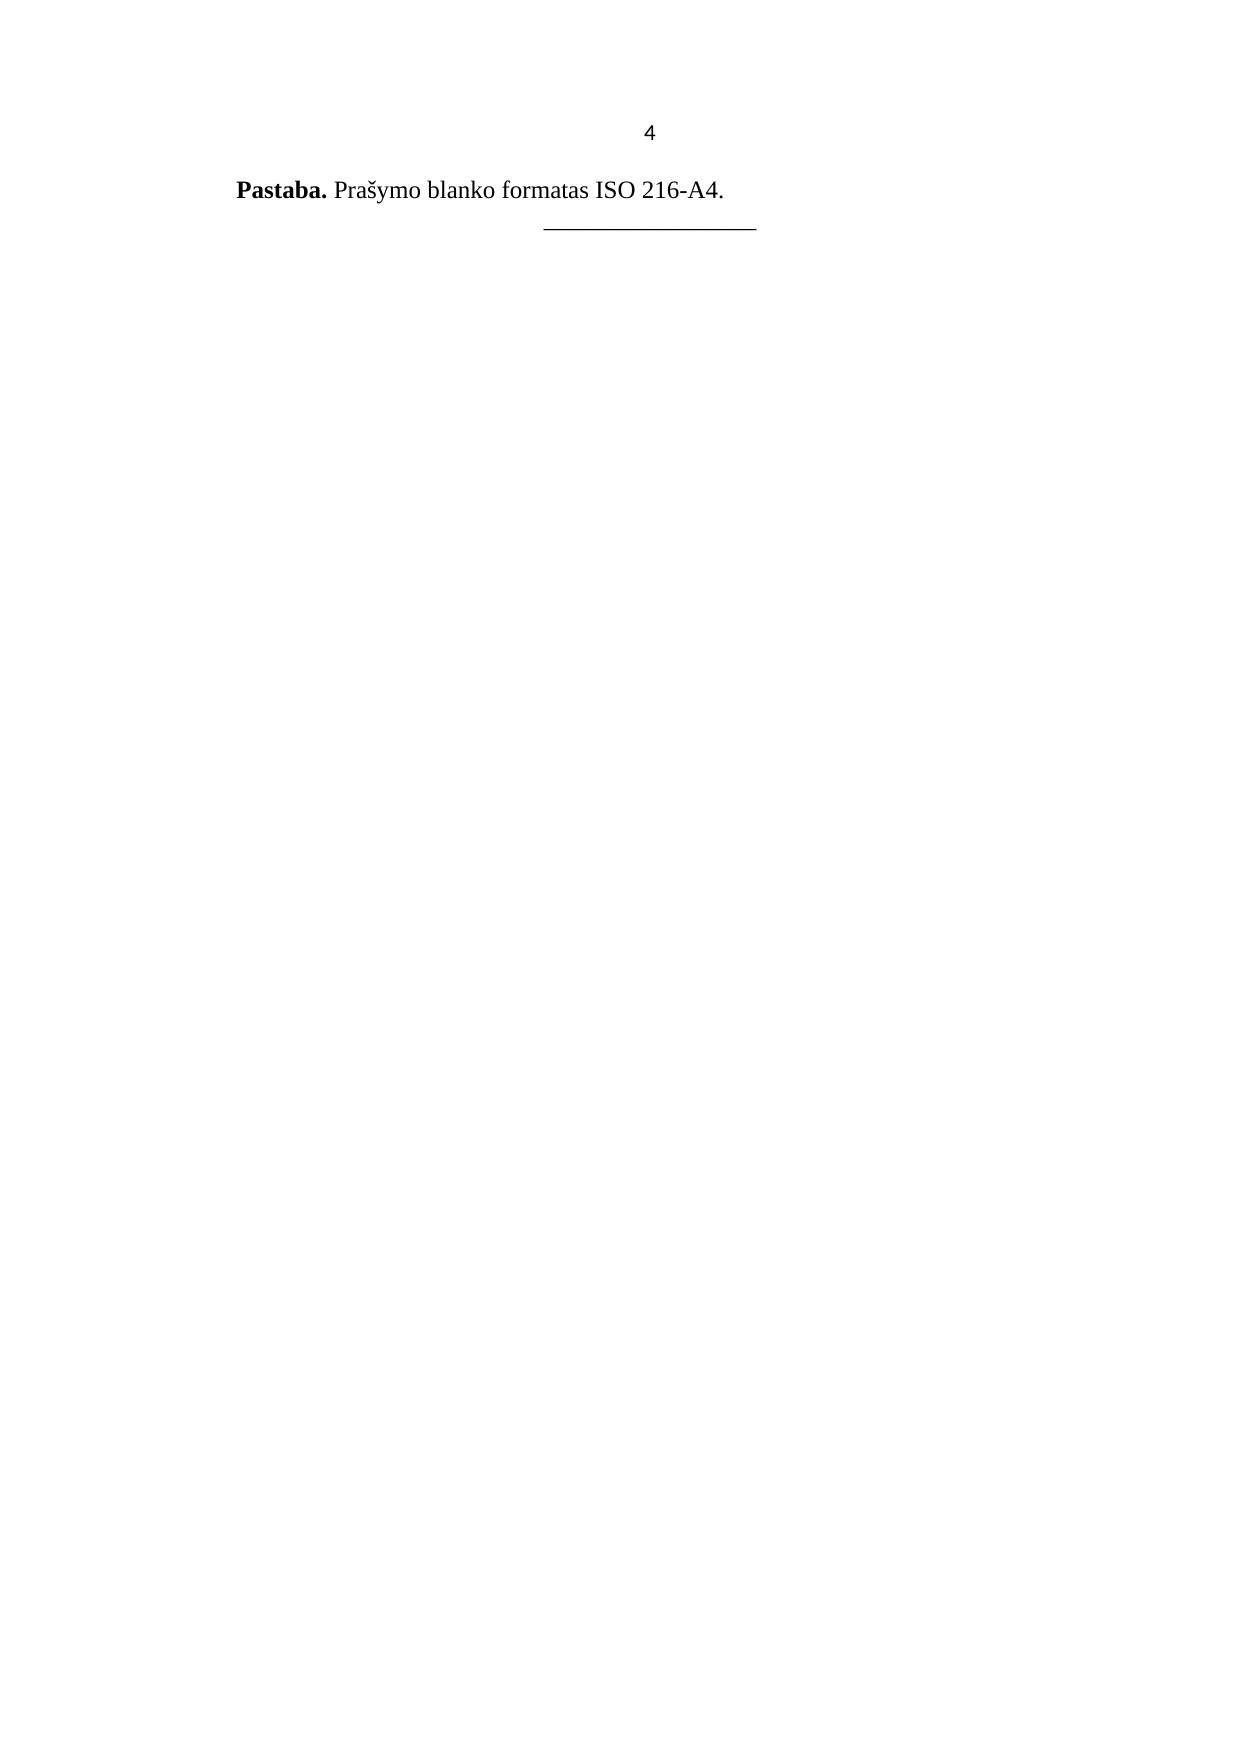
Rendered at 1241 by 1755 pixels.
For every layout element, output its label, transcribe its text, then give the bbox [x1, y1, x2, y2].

text Pastaba. Prašymo blanko formatas ISO 216-A4. [177, 175, 1122, 204]
text _________________ [177, 204, 1122, 232]
